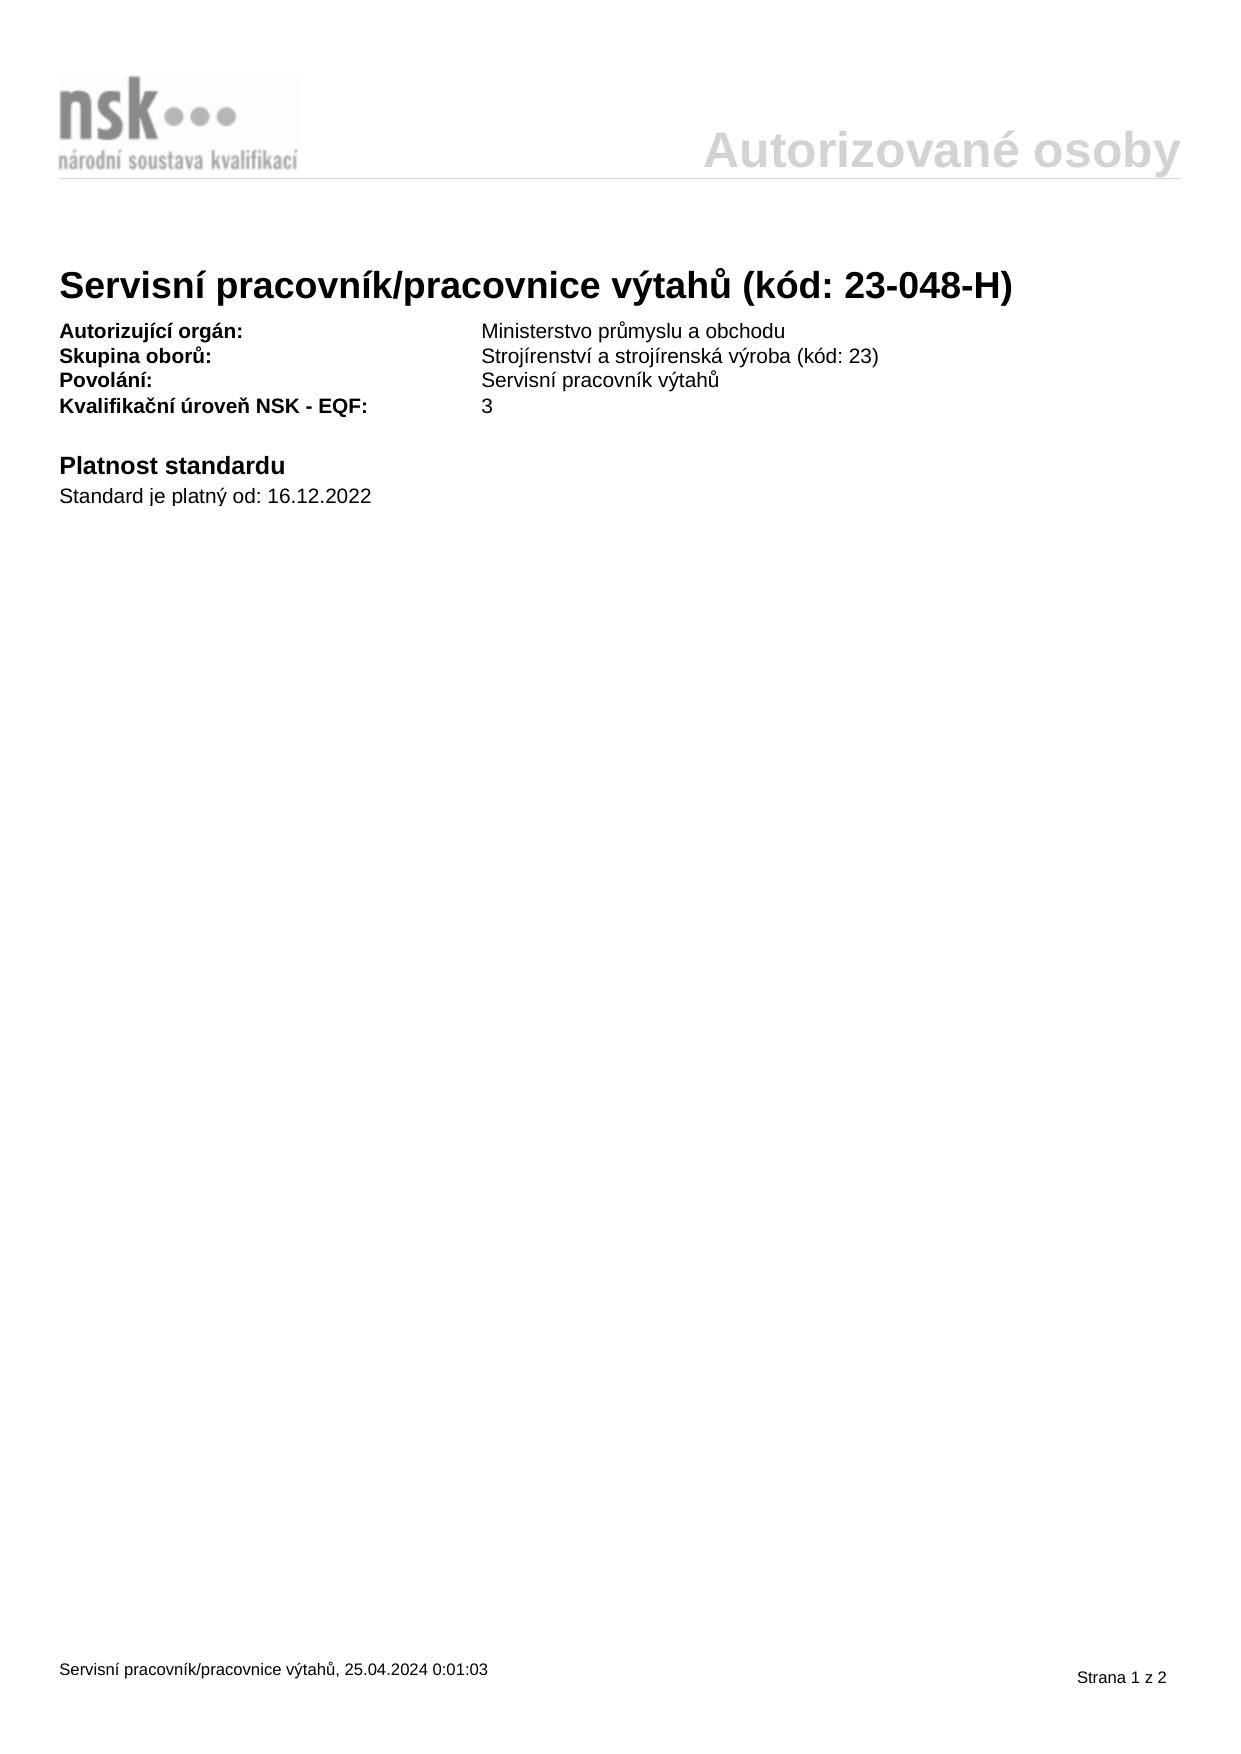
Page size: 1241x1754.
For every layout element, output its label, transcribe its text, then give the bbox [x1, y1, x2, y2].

table_cell [59, 418, 119, 447]
table_cell [119, 1384, 481, 1659]
table_cell [618, 506, 626, 806]
table_cell [626, 1384, 860, 1659]
table_cell [626, 307, 860, 319]
table_cell [1167, 418, 1181, 447]
table_cell [860, 1384, 886, 1659]
table_cell [618, 172, 626, 178]
table_cell Servisní pracovník výtahů [481, 368, 1181, 393]
table_cell [860, 806, 886, 1106]
table_cell [618, 806, 626, 1106]
table_cell [1167, 806, 1181, 1106]
table_cell Servisní pracovník/pracovnice výtahů (kód: 23-048-H) [59, 224, 1181, 307]
table_cell [626, 506, 860, 806]
table_cell [119, 806, 481, 1106]
table_cell [481, 307, 617, 319]
table_cell [119, 506, 481, 806]
table_cell [626, 1106, 860, 1383]
table_cell [886, 1106, 1167, 1383]
table_cell [618, 196, 626, 224]
table_cell [59, 307, 119, 319]
table_cell [481, 196, 617, 224]
table_cell Skupina oborů: [59, 344, 481, 368]
table_header [619, 59, 626, 172]
table_cell [59, 1106, 119, 1383]
table_header Autorizované osoby [626, 59, 1181, 178]
table_cell [618, 1384, 626, 1659]
table_cell [119, 418, 481, 447]
table_cell [886, 418, 1167, 447]
table_cell [481, 506, 617, 806]
table_cell Strana 1 z 2 [860, 1660, 1167, 1696]
table_cell Servisní pracovník/pracovnice výtahů, 25.04.2024 0:01:03 [59, 1660, 860, 1696]
table_cell [860, 506, 886, 806]
table_cell [860, 196, 886, 224]
table_cell [481, 1106, 617, 1383]
table_cell [481, 172, 617, 178]
table_cell Strojírenství a strojírenská výroba (kód: 23) [481, 344, 1181, 368]
table_cell [119, 172, 481, 178]
table_cell [119, 307, 481, 319]
table_cell [886, 806, 1167, 1106]
table_cell [886, 1384, 1167, 1659]
table_cell [481, 418, 617, 447]
table_cell [626, 418, 860, 447]
table_cell [886, 506, 1167, 806]
table_cell [481, 1384, 617, 1659]
table_cell 3 [481, 394, 1181, 417]
table_cell Autorizující orgán: [59, 319, 481, 343]
table_cell [860, 418, 886, 447]
picture [57, 59, 619, 172]
table_cell [119, 196, 481, 224]
table_cell [626, 196, 860, 224]
table_cell [59, 806, 119, 1106]
table_cell Kvalifikační úroveň NSK - EQF: [59, 394, 481, 417]
table_cell Platnost standardu [59, 448, 1181, 483]
table_cell Standard je platný od: 16.12.2022 [59, 484, 1181, 506]
table_cell [1167, 1106, 1181, 1383]
table_cell [886, 196, 1167, 224]
table_cell [1167, 196, 1181, 224]
table_cell [626, 806, 860, 1106]
table_cell [59, 1384, 119, 1659]
table_cell [59, 179, 1181, 196]
table_cell [618, 307, 626, 319]
table_cell [119, 1106, 481, 1383]
table_cell [1167, 1384, 1181, 1659]
table_cell [481, 806, 617, 1106]
table_cell Povolání: [59, 368, 481, 392]
table_cell [59, 506, 119, 806]
table_cell [59, 196, 119, 224]
table_cell [618, 418, 626, 447]
table_cell [1167, 1660, 1181, 1696]
table_cell [860, 307, 886, 319]
table_cell Ministerstvo průmyslu a obchodu [481, 319, 1181, 344]
table_cell [1167, 506, 1181, 806]
table_cell [1167, 307, 1181, 319]
table_cell [618, 1106, 626, 1383]
table_cell [886, 307, 1167, 319]
table_cell [860, 1106, 886, 1383]
table_cell [59, 172, 119, 178]
